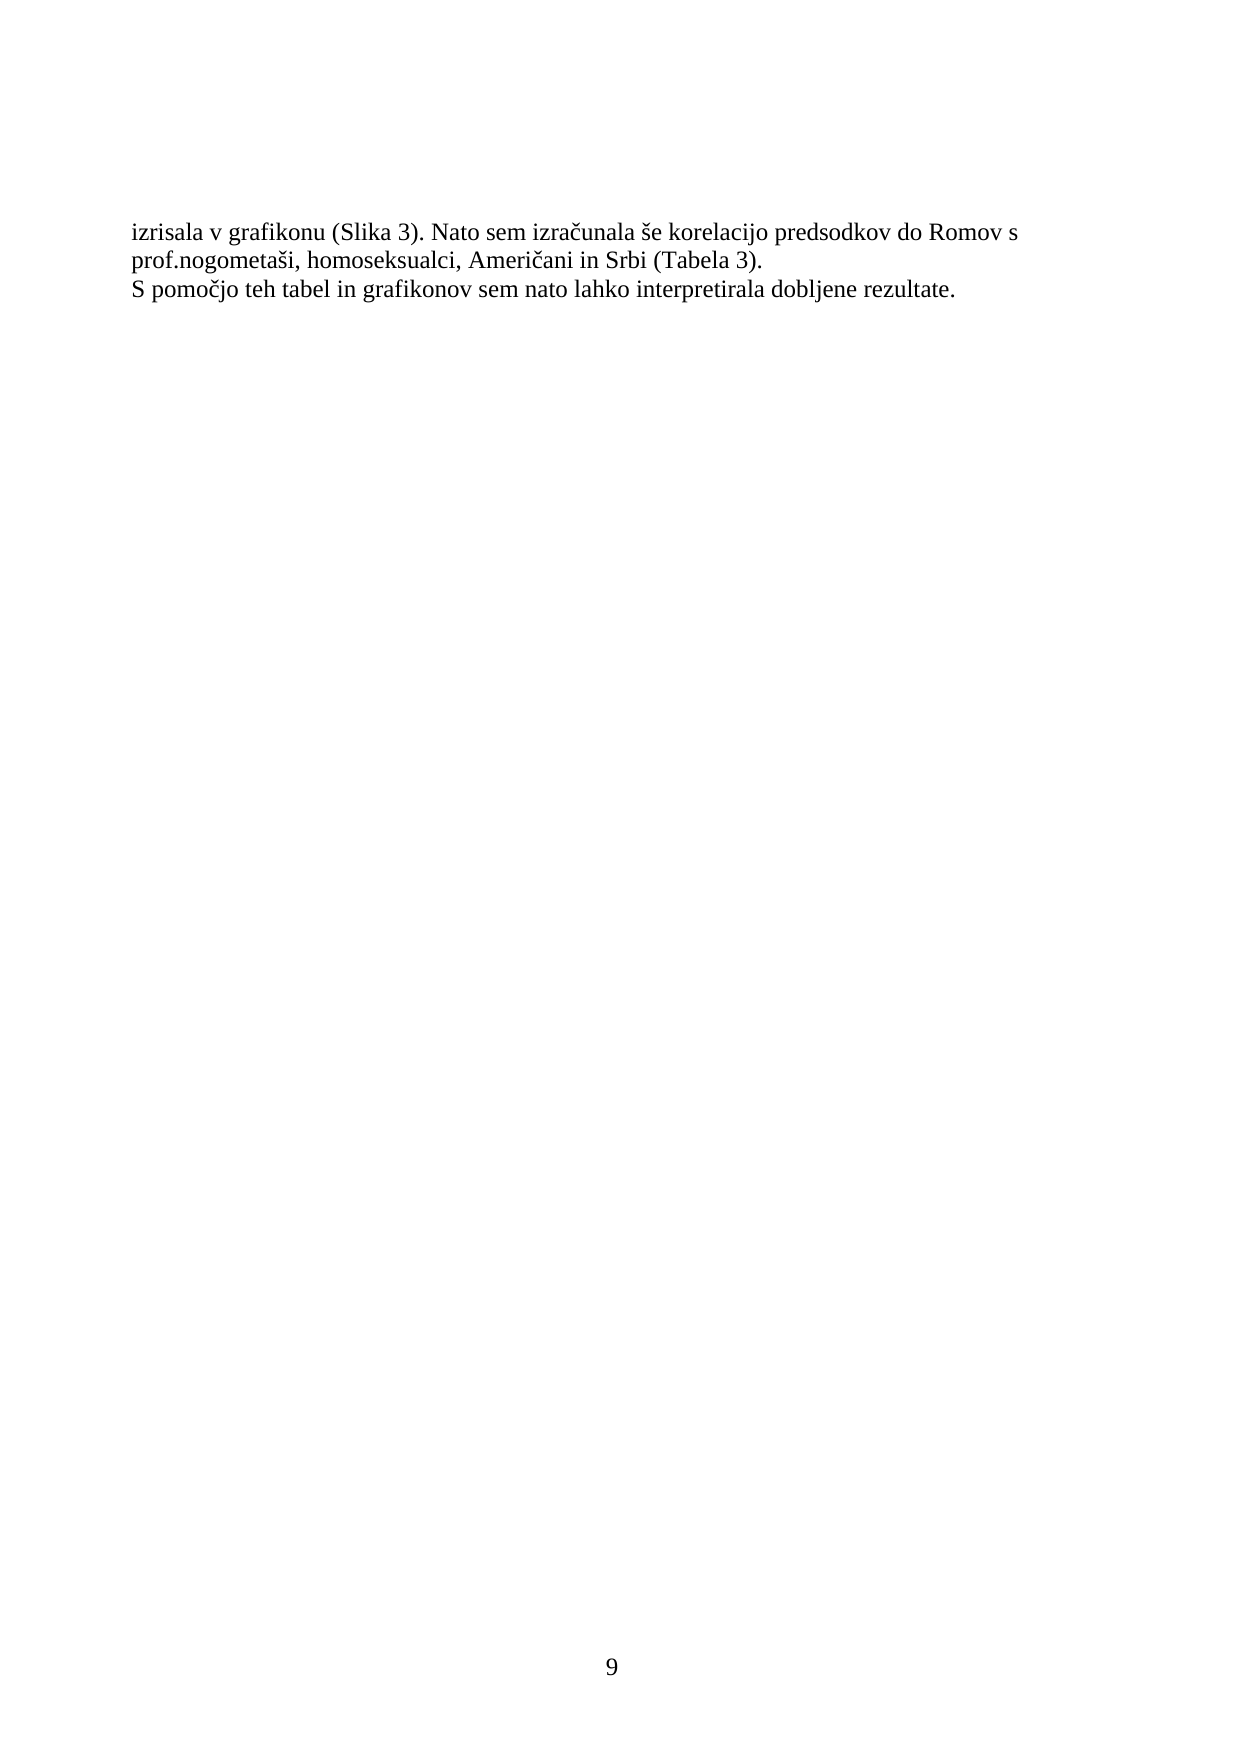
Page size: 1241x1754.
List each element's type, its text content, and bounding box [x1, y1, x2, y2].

text izrisala v grafikonu (Slika 3). Nato sem izračunala še korelacijo predsodkov do Romov s prof.nogometaši, homoseksualci, Američani in Srbi (Tabela 3). [131, 217, 1093, 274]
text S pomočjo teh tabel in grafikonov sem nato lahko interpretirala dobljene rezultate. [131, 274, 1093, 303]
